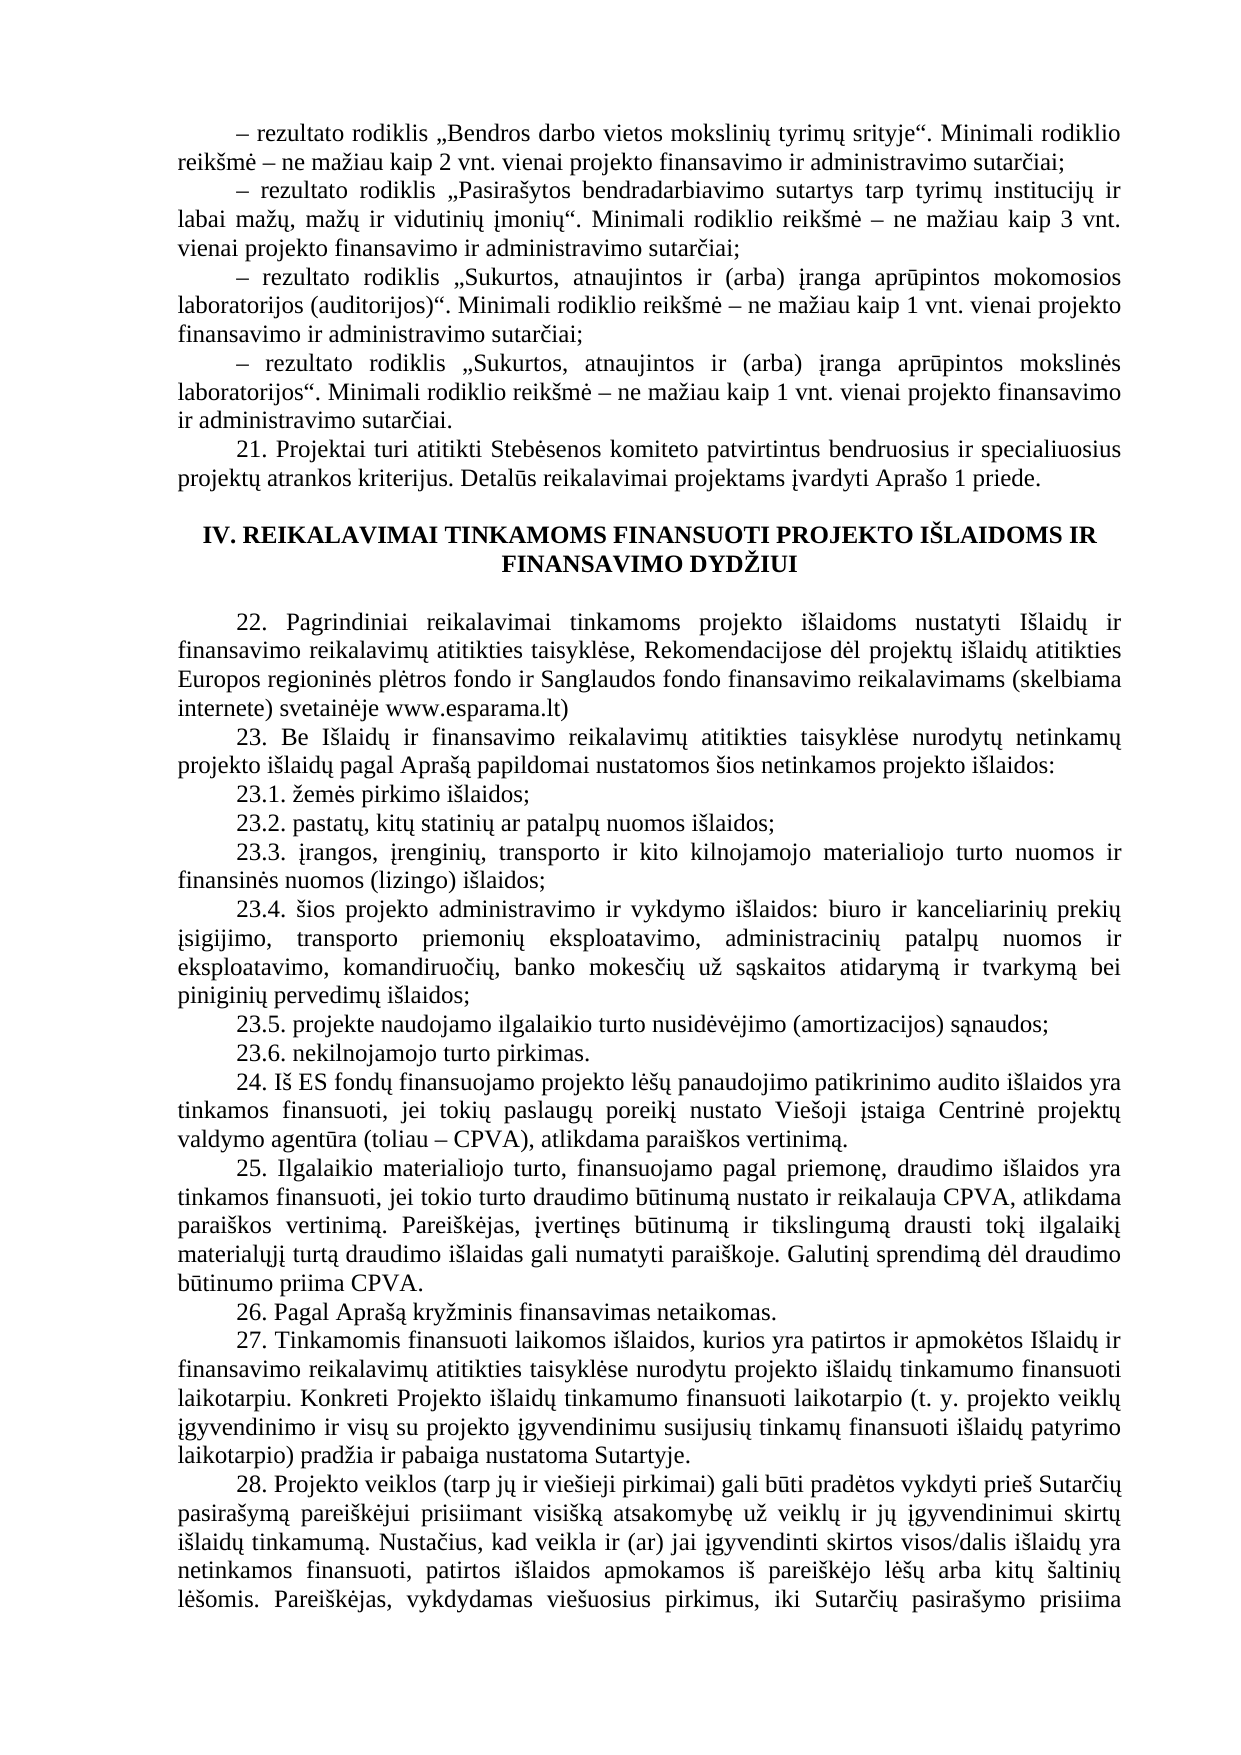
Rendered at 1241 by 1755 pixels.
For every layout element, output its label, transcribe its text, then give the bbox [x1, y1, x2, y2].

text 25. Ilgalaikio materialiojo turto, finansuojamo pagal priemonę, draudimo išlaidos yra tinkamos finansuoti, jei tokio turto draudimo būtinumą nustato ir reikalauja CPVA, atlikdama paraiškos vertinimą. Pareiškėjas, įvertinęs būtinumą ir tikslingumą drausti tokį ilgalaikį materialųjį turtą draudimo išlaidas gali numatyti paraiškoje. Galutinį sprendimą dėl draudimo būtinumo priima CPVA. [177, 1153, 1122, 1297]
text 23.3. įrangos, įrenginių, transporto ir kito kilnojamojo materialiojo turto nuomos ir finansinės nuomos (lizingo) išlaidos; [177, 837, 1122, 894]
text – rezultato rodiklis „Sukurtos, atnaujintos ir (arba) įranga aprūpintos mokslinės laboratorijos“. Minimali rodiklio reikšmė – ne mažiau kaip 1 vnt. vienai projekto finansavimo ir administravimo sutarčiai. [177, 348, 1122, 434]
text 24. Iš ES fondų finansuojamo projekto lėšų panaudojimo patikrinimo audito išlaidos yra tinkamos finansuoti, jei tokių paslaugų poreikį nustato Viešoji įstaiga Centrinė projektų valdymo agentūra (toliau – CPVA), atlikdama paraiškos vertinimą. [177, 1067, 1122, 1153]
text 23.4. šios projekto administravimo ir vykdymo išlaidos: biuro ir kanceliarinių prekių įsigijimo, transporto priemonių eksploatavimo, administracinių patalpų nuomos ir eksploatavimo, komandiruočių, banko mokesčių už sąskaitos atidarymą ir tvarkymą bei piniginių pervedimų išlaidos; [177, 894, 1122, 1009]
text 22. Pagrindiniai reikalavimai tinkamoms projekto išlaidoms nustatyti Išlaidų ir finansavimo reikalavimų atitikties taisyklėse, Rekomendacijose dėl projektų išlaidų atitikties Europos regioninės plėtros fondo ir Sanglaudos fondo finansavimo reikalavimams (skelbiama internete) svetainėje www.esparama.lt) [177, 607, 1122, 722]
text IV. REIKALAVIMAI TINKAMOMS FINANSUOTI PROJEKTO IŠLAIDOMS IR FINANSAVIMO DYDŽIUI [177, 521, 1122, 578]
text 28. Projekto veiklos (tarp jų ir viešieji pirkimai) gali būti pradėtos vykdyti prieš Sutarčių pasirašymą pareiškėjui prisiimant visišką atsakomybę už veiklų ir jų įgyvendinimui skirtų išlaidų tinkamumą. Nustačius, kad veikla ir (ar) jai įgyvendinti skirtos visos/dalis išlaidų yra netinkamos finansuoti, patirtos išlaidos apmokamos iš pareiškėjo lėšų arba kitų šaltinių lėšomis. Pareiškėjas, vykdydamas viešuosius pirkimus, iki Sutarčių pasirašymo prisiima [177, 1469, 1122, 1613]
text 27. Tinkamomis finansuoti laikomos išlaidos, kurios yra patirtos ir apmokėtos Išlaidų ir finansavimo reikalavimų atitikties taisyklėse nurodytu projekto išlaidų tinkamumo finansuoti laikotarpiu. Konkreti Projekto išlaidų tinkamumo finansuoti laikotarpio (t. y. projekto veiklų įgyvendinimo ir visų su projekto įgyvendinimu susijusių tinkamų finansuoti išlaidų patyrimo laikotarpio) pradžia ir pabaiga nustatoma Sutartyje. [177, 1326, 1122, 1469]
text 21. Projektai turi atitikti Stebėsenos komiteto patvirtintus bendruosius ir specialiuosius projektų atrankos kriterijus. Detalūs reikalavimai projektams įvardyti Aprašo 1 priede. [177, 434, 1122, 492]
text 23.5. projekte naudojamo ilgalaikio turto nusidėvėjimo (amortizacijos) sąnaudos; [177, 1009, 1122, 1038]
text – rezultato rodiklis „Sukurtos, atnaujintos ir (arba) įranga aprūpintos mokomosios laboratorijos (auditorijos)“. Minimali rodiklio reikšmė – ne mažiau kaip 1 vnt. vienai projekto finansavimo ir administravimo sutarčiai; [177, 262, 1122, 348]
text 26. Pagal Aprašą kryžminis finansavimas netaikomas. [177, 1297, 1122, 1326]
text 23.6. nekilnojamojo turto pirkimas. [177, 1038, 1122, 1067]
text 23.1. žemės pirkimo išlaidos; [177, 779, 1122, 808]
text 23. Be Išlaidų ir finansavimo reikalavimų atitikties taisyklėse nurodytų netinkamų projekto išlaidų pagal Aprašą papildomai nustatomos šios netinkamos projekto išlaidos: [177, 722, 1122, 779]
text – rezultato rodiklis „Pasirašytos bendradarbiavimo sutartys tarp tyrimų institucijų ir labai mažų, mažų ir vidutinių įmonių“. Minimali rodiklio reikšmė – ne mažiau kaip 3 vnt. vienai projekto finansavimo ir administravimo sutarčiai; [177, 176, 1122, 262]
text 23.2. pastatų, kitų statinių ar patalpų nuomos išlaidos; [177, 808, 1122, 837]
text – rezultato rodiklis „Bendros darbo vietos mokslinių tyrimų srityje“. Minimali rodiklio reikšmė – ne mažiau kaip 2 vnt. vienai projekto finansavimo ir administravimo sutarčiai; [177, 118, 1122, 176]
